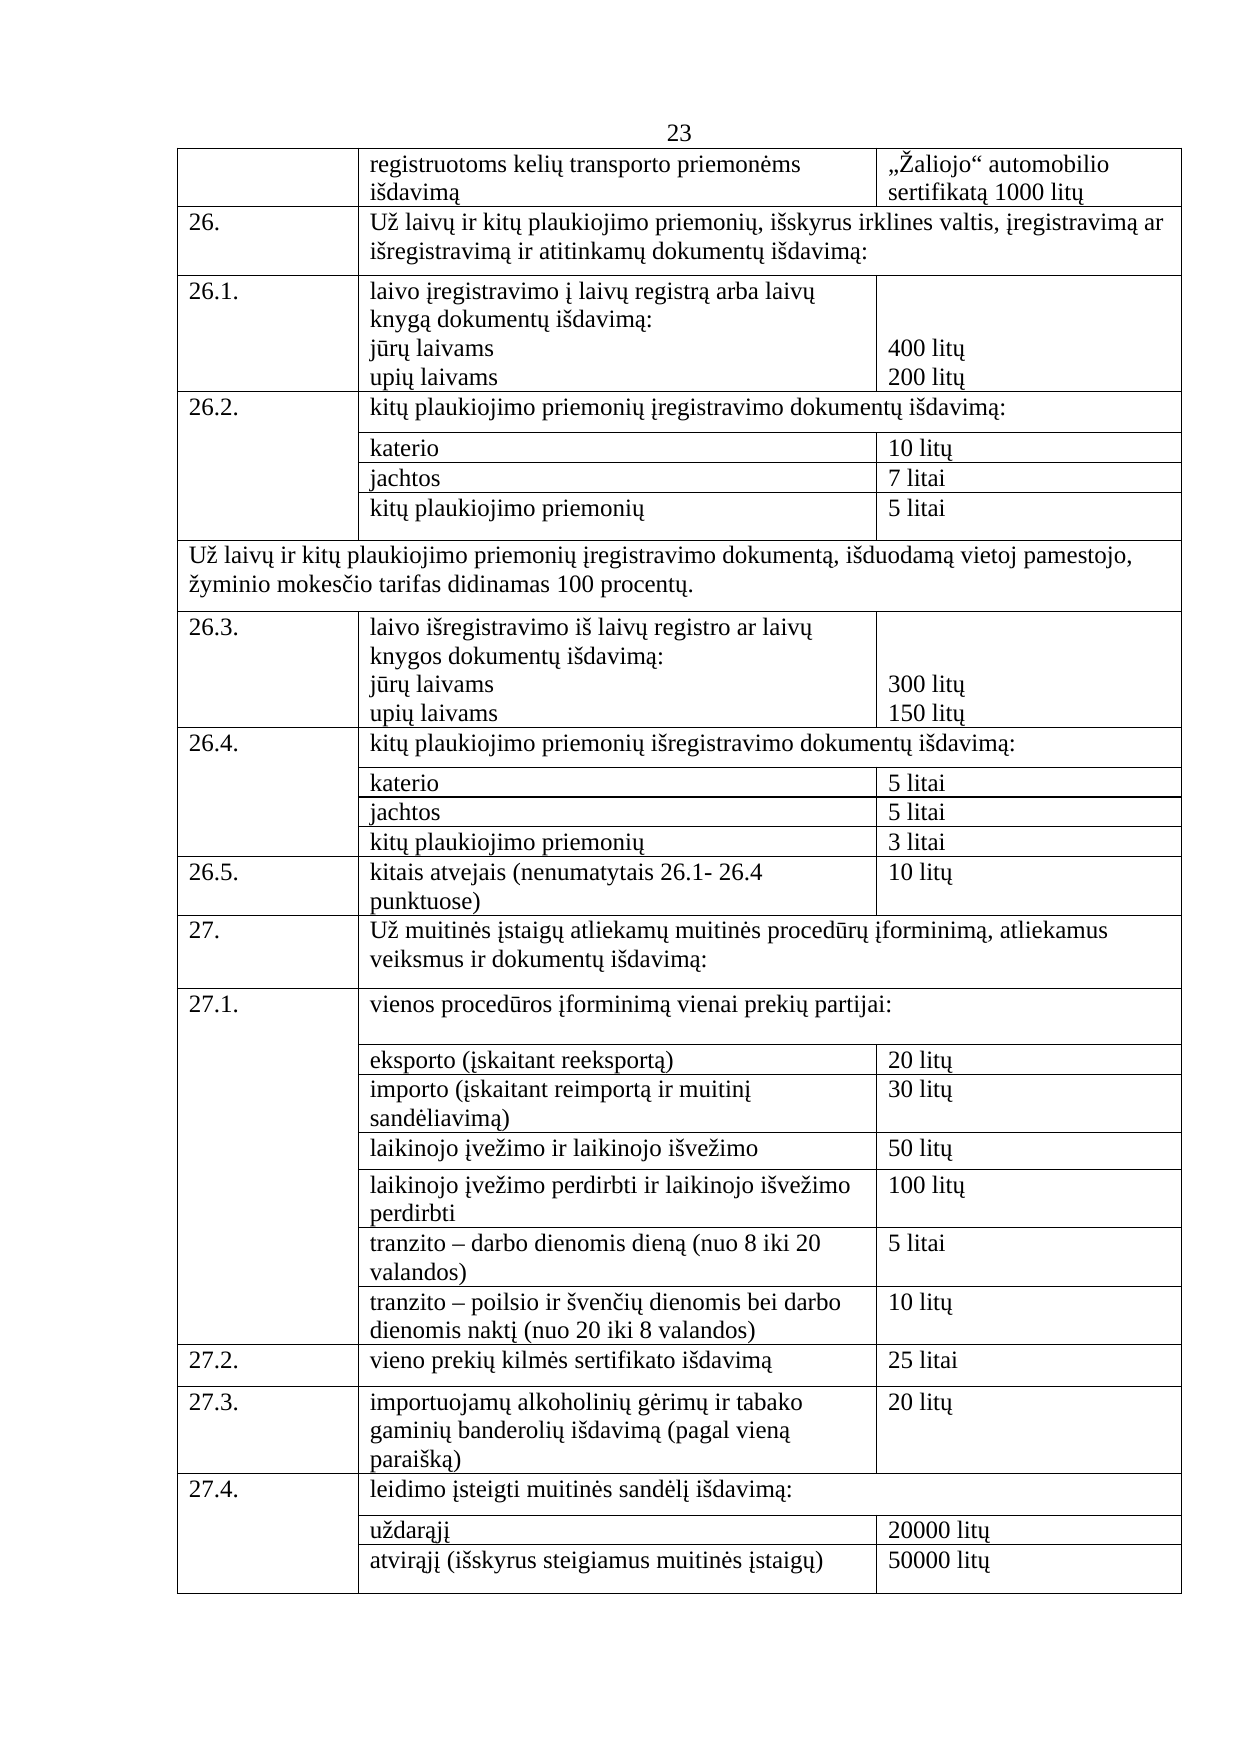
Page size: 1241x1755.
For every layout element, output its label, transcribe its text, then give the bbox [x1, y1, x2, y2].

table_cell kitų plaukiojimo priemonių [359, 493, 876, 539]
table_cell eksporto (įskaitant reeksportą) [359, 1045, 876, 1073]
table_cell kitų plaukiojimo priemonių [359, 827, 876, 856]
table_cell 20000 litų [877, 1516, 1181, 1544]
table_cell 27. [178, 916, 358, 988]
table_cell 26.1. [178, 276, 358, 391]
table_cell 27.1. [178, 989, 358, 1344]
table_cell 7 litai [877, 463, 1181, 492]
table_cell tranzito – darbo dienomis dieną (nuo 8 iki 20 valandos) [359, 1228, 876, 1286]
table_cell 5 litai [877, 798, 1181, 826]
table_cell 27.4. [178, 1474, 358, 1593]
table_cell „Žaliojo“ automobilio sertifikatą 1000 litų [877, 149, 1181, 206]
table_cell laivo išregistravimo iš laivų registro ar laivų knygos dokumentų išdavimą: jūrų laivams upių laivams [359, 612, 876, 727]
table_cell 10 litų [877, 857, 1181, 914]
table_cell Už laivų ir kitų plaukiojimo priemonių, išskyrus irklines valtis, įregistravimą ar išregistravimą ir atitinkamų dokumentų išdavimą: [359, 207, 1181, 275]
table_cell kitų plaukiojimo priemonių įregistravimo dokumentų išdavimą: [359, 392, 1181, 432]
table_cell 50 litų [877, 1133, 1181, 1169]
table_cell 30 litų [877, 1075, 1181, 1132]
table_cell Už laivų ir kitų plaukiojimo priemonių įregistravimo dokumentą, išduodamą vietoj pamestojo, žyminio mokesčio tarifas didinamas 100 procentų. [178, 541, 1181, 611]
table_cell laikinojo įvežimo perdirbti ir laikinojo išvežimo perdirbti [359, 1170, 876, 1227]
table_cell jachtos [359, 798, 876, 826]
table_cell jachtos [359, 463, 876, 492]
table_cell 26. [178, 207, 358, 275]
table_cell 26.5. [178, 857, 358, 914]
table_cell katerio [359, 768, 876, 796]
table_cell 10 litų [877, 433, 1181, 462]
table_cell registruotoms kelių transporto priemonėms išdavimą [359, 149, 876, 206]
table_cell 27.2. [178, 1345, 358, 1386]
table_cell 50000 litų [877, 1545, 1181, 1593]
table_cell [178, 149, 358, 206]
table_cell kitais atvejais (nenumatytais 26.1- 26.4 punktuose) [359, 857, 876, 914]
table_cell uždarąjį [359, 1516, 876, 1544]
table_cell atvirąjį (išskyrus steigiamus muitinės įstaigų) [359, 1545, 876, 1593]
table_cell 27.3. [178, 1387, 358, 1473]
table_cell kitų plaukiojimo priemonių išregistravimo dokumentų išdavimą: [359, 728, 1181, 767]
table_cell 25 litai [877, 1345, 1181, 1386]
table_cell 5 litai [877, 768, 1181, 796]
table_cell 20 litų [877, 1045, 1181, 1073]
table_cell importuojamų alkoholinių gėrimų ir tabako gaminių banderolių išdavimą (pagal vieną paraišką) [359, 1387, 876, 1473]
table_cell leidimo įsteigti muitinės sandėlį išdavimą: [359, 1474, 1181, 1514]
table_cell importo (įskaitant reimportą ir muitinį sandėliavimą) [359, 1075, 876, 1132]
table_cell 3 litai [877, 827, 1181, 856]
table_cell 300 litų 150 litų [877, 612, 1181, 727]
table_cell 100 litų [877, 1170, 1181, 1227]
table_cell 26.3. [178, 612, 358, 727]
table_cell 5 litai [877, 493, 1181, 539]
table_cell 400 litų 200 litų [877, 276, 1181, 391]
table_cell 26.4. [178, 728, 358, 856]
table_cell vienos procedūros įforminimą vienai prekių partijai: [359, 989, 1181, 1044]
table_cell katerio [359, 433, 876, 462]
table_cell 20 litų [877, 1387, 1181, 1473]
table_cell Už muitinės įstaigų atliekamų muitinės procedūrų įforminimą, atliekamus veiksmus ir dokumentų išdavimą: [359, 916, 1181, 988]
table_cell laivo įregistravimo į laivų registrą arba laivų knygą dokumentų išdavimą: jūrų laivams upių laivams [359, 276, 876, 391]
table_cell laikinojo įvežimo ir laikinojo išvežimo [359, 1133, 876, 1169]
table_cell tranzito – poilsio ir švenčių dienomis bei darbo dienomis naktį (nuo 20 iki 8 valandos) [359, 1287, 876, 1344]
table_cell 10 litų [877, 1287, 1181, 1344]
table_cell 26.2. [178, 392, 358, 539]
table_cell vieno prekių kilmės sertifikato išdavimą [359, 1345, 876, 1386]
table_cell 5 litai [877, 1228, 1181, 1286]
